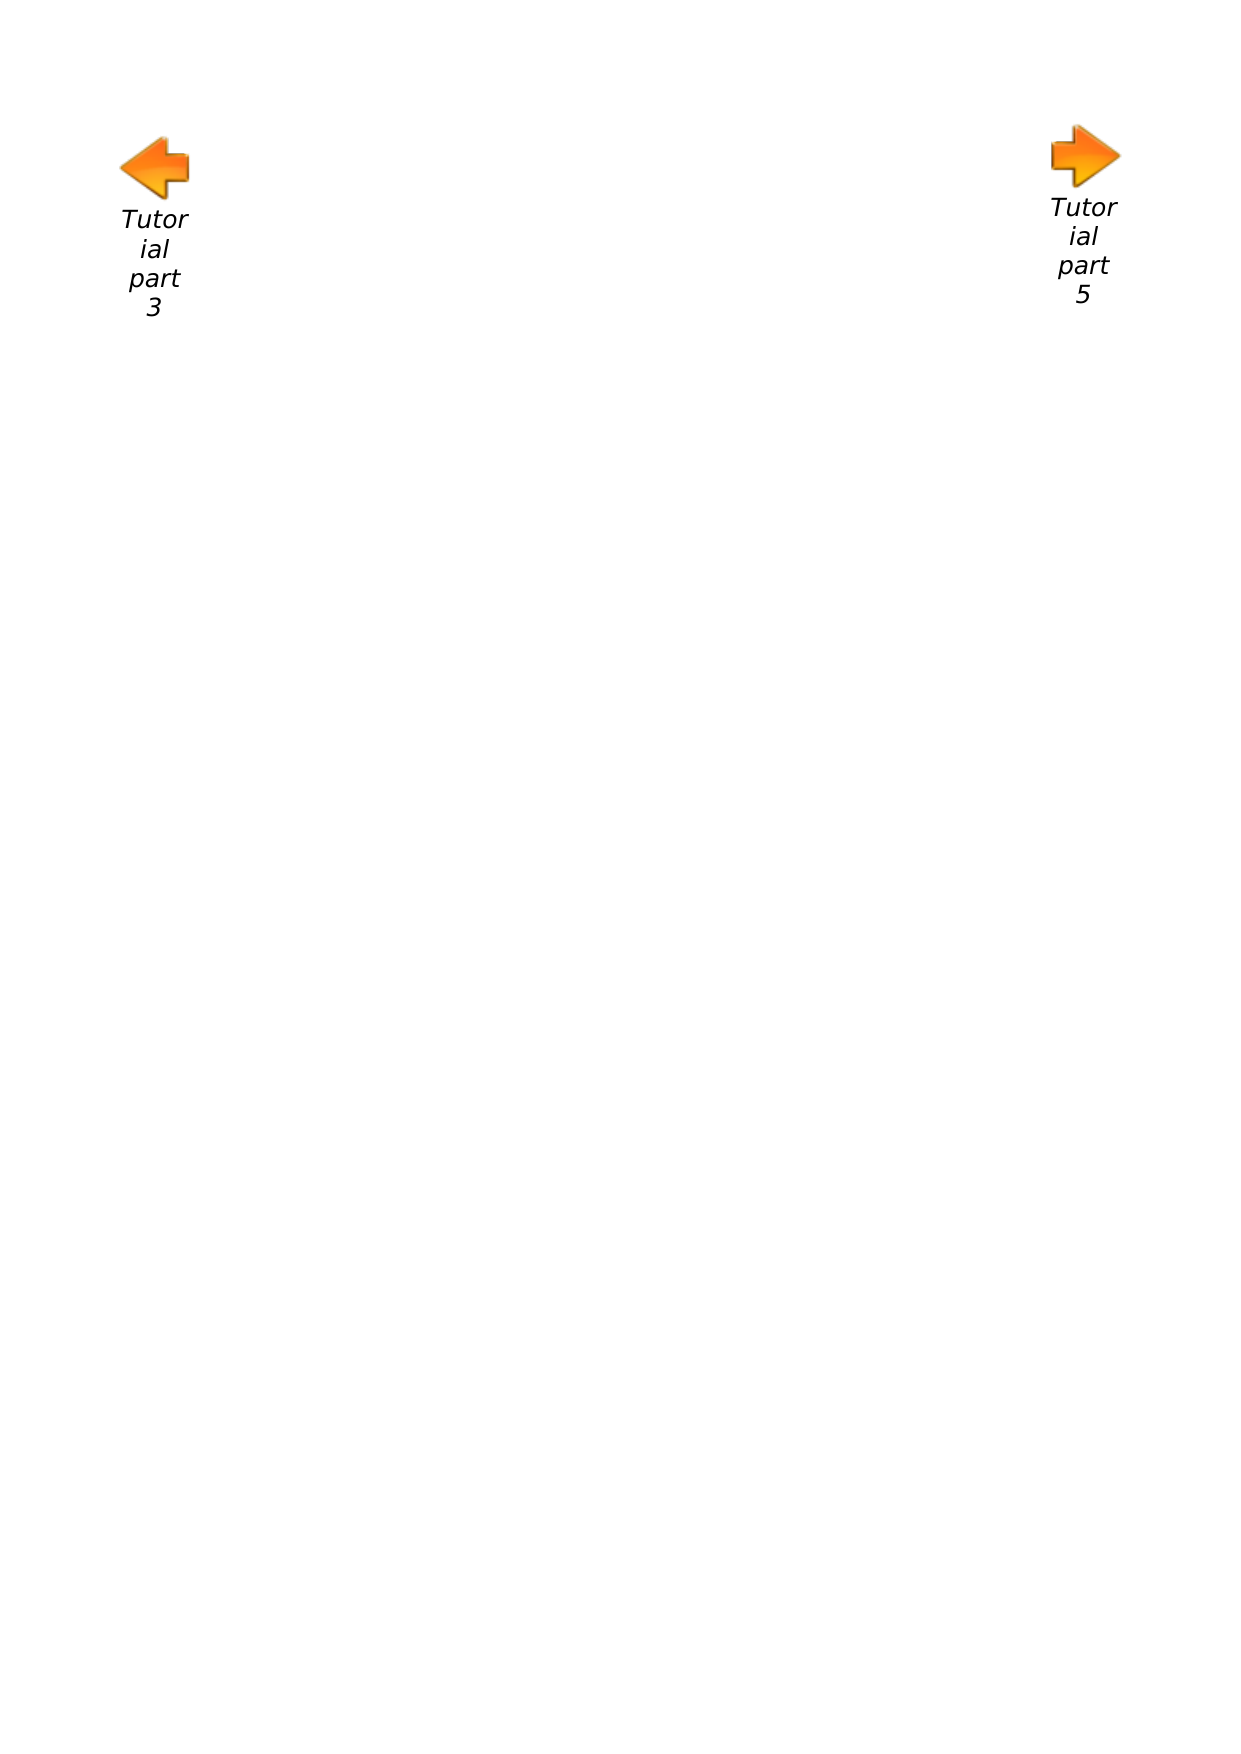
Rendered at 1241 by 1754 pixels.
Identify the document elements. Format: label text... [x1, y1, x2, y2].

text Tutorial part 5 [1047, 194, 1122, 310]
text Tutorial part 3 [118, 206, 193, 322]
picture [118, 130, 194, 206]
picture [1047, 118, 1123, 194]
